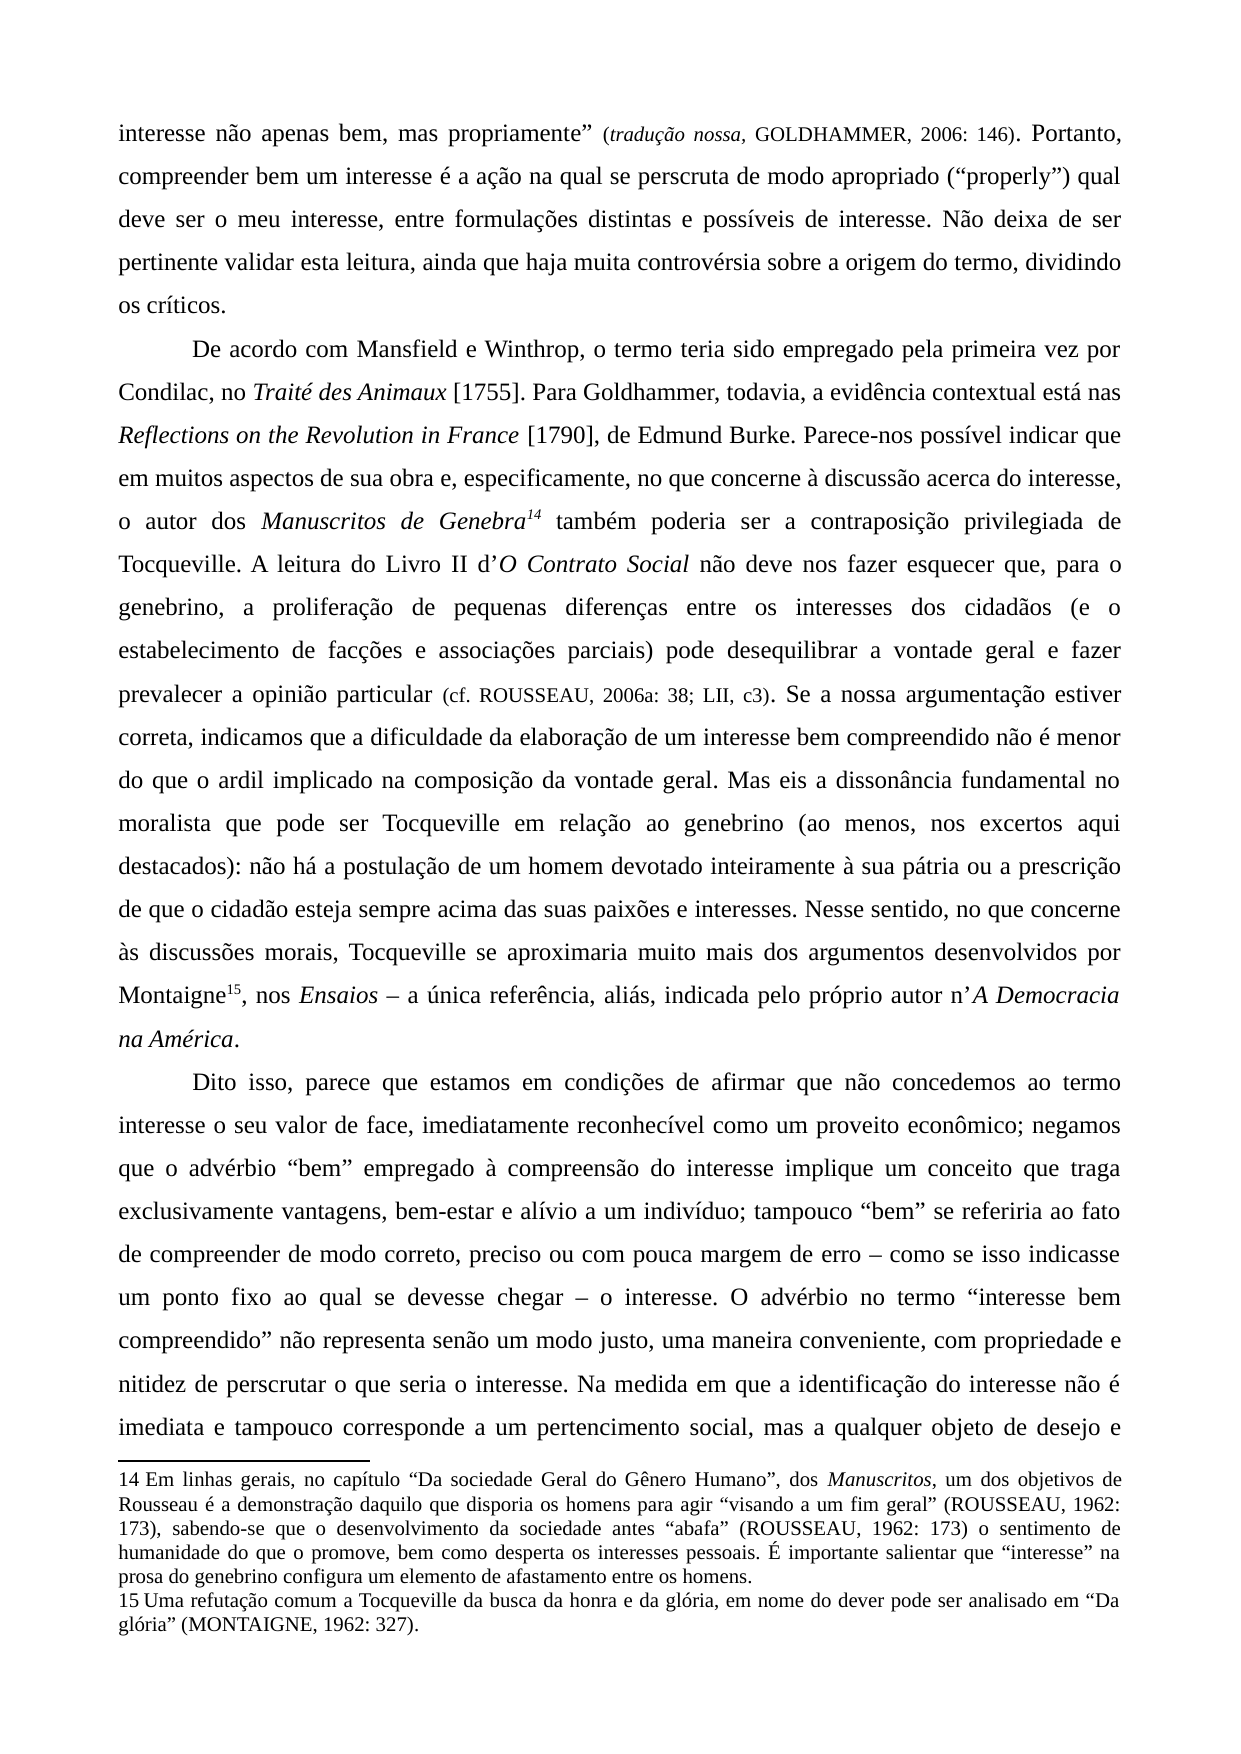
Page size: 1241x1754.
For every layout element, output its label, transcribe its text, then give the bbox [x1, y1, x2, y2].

text Dito isso, parece que estamos em condições de afirmar que não concedemos ao termo interesse o seu valor de face, imediatamente reconhecível como um proveito econômico; negamos que o advérbio “bem” empregado à compreensão do interesse implique um conceito que traga exclusivamente vantagens, bem-estar e alívio a um indivíduo; tampouco “bem” se referiria ao fato de compreender de modo correto, preciso ou com pouca margem de erro – como se isso indicasse um ponto fixo ao qual se devesse chegar – o interesse. O advérbio no termo “interesse bem compreendido” não representa senão um modo justo, uma maneira conveniente, com propriedade e nitidez de perscrutar o que seria o interesse. Na medida em que a identificação do interesse não é imediata e tampouco corresponde a um pertencimento social, mas a qualquer objeto de desejo e [118, 1067, 1122, 1441]
text Em linhas gerais, no capítulo “Da sociedade Geral do Gênero Humano”, dos Manuscritos, um dos objetivos de Rousseau é a demonstração daquilo que disporia os homens para agir “visando a um fim geral” (ROUSSEAU, 1962: 173), sabendo-se que o desenvolvimento da sociedade antes “abafa” (ROUSSEAU, 1962: 173) o sentimento de humanidade do que o promove, bem como desperta os interesses pessoais. É importante salientar que “interesse” na prosa do genebrino configura um elemento de afastamento entre os homens. [118, 1467, 1122, 1588]
text Uma refutação comum a Tocqueville da busca da honra e da glória, em nome do dever pode ser analisado em “Da glória” (MONTAIGNE, 1962: 327). [118, 1588, 1122, 1636]
text De acordo com Mansfield e Winthrop, o termo teria sido empregado pela primeira vez por Condilac, no Traité des Animaux [1755]. Para Goldhammer, todavia, a evidência contextual está nas Reflections on the Revolution in France [1790], de Edmund Burke. Parece-nos possível indicar que em muitos aspectos de sua obra e, especificamente, no que concerne à discussão acerca do interesse, o autor dos Manuscritos de Genebra também poderia ser a contraposição privilegiada de Tocqueville. A leitura do Livro II d’O Contrato Social não deve nos fazer esquecer que, para o genebrino, a proliferação de pequenas diferenças entre os interesses dos cidadãos (e o estabelecimento de facções e associações parciais) pode desequilibrar a vontade geral e fazer prevalecer a opinião particular (cf. ROUSSEAU, 2006a: 38; LII, c3). Se a nossa argumentação estiver correta, indicamos que a dificuldade da elaboração de um interesse bem compreendido não é menor do que o ardil implicado na composição da vontade geral. Mas eis a dissonância fundamental no moralista que pode ser Tocqueville em relação ao genebrino (ao menos, nos excertos aqui destacados): não há a postulação de um homem devotado inteiramente à sua pátria ou a prescrição de que o cidadão esteja sempre acima das suas paixões e interesses. Nesse sentido, no que concerne às discussões morais, Tocqueville se aproximaria muito mais dos argumentos desenvolvidos por Montaigne, nos Ensaios – a única referência, aliás, indicada pelo próprio autor n’A Democracia na América. [118, 334, 1122, 1052]
text interesse não apenas bem, mas propriamente” (tradução nossa, GOLDHAMMER, 2006: 146). Portanto, compreender bem um interesse é a ação na qual se perscruta de modo apropriado (“properly”) qual deve ser o meu interesse, entre formulações distintas e possíveis de interesse. Não deixa de ser pertinente validar esta leitura, ainda que haja muita controvérsia sobre a origem do termo, dividindo os críticos. [118, 118, 1122, 319]
